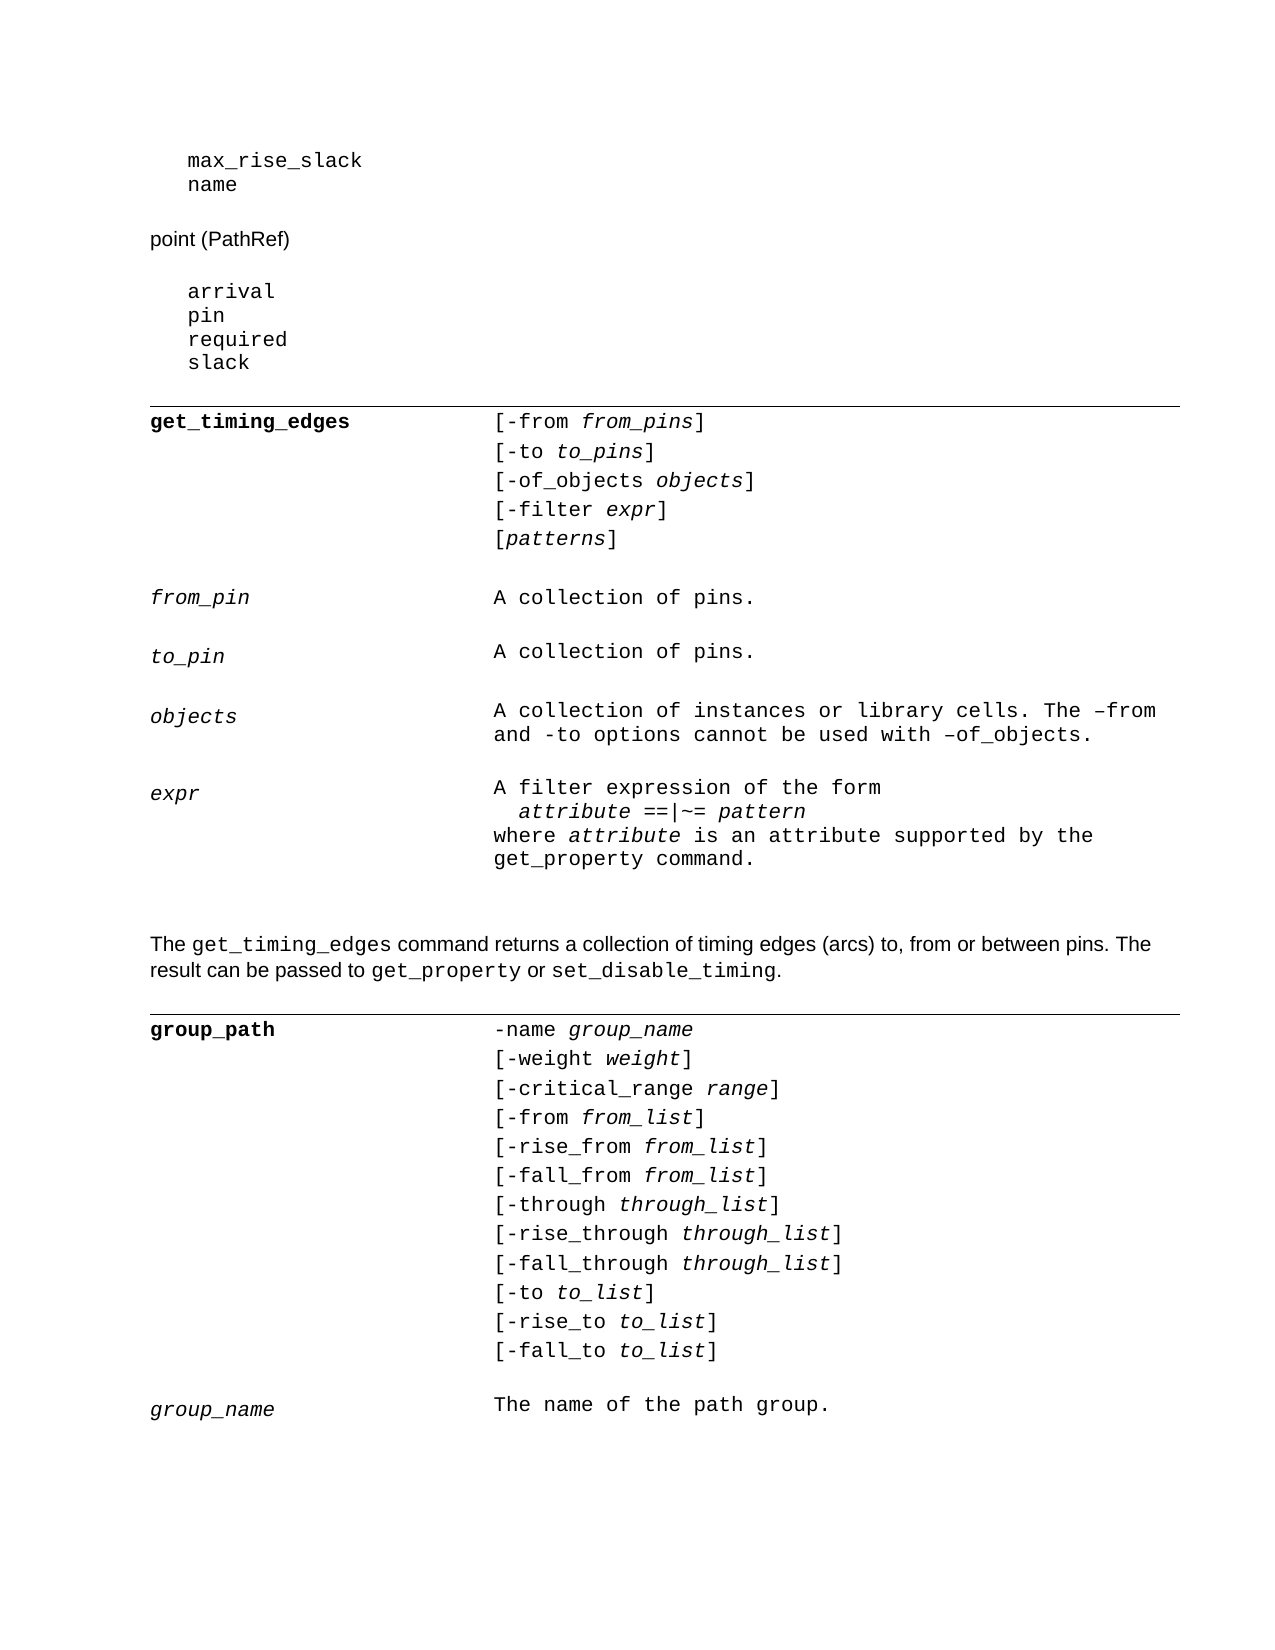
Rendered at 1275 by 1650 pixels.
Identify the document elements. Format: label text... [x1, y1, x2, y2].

text max_rise_slack name [187, 150, 1180, 197]
table_header -name group_name [-weight weight] [-critical_range range] [-from from_list] [-rise_from from_list] [-fall_from from_list] [-through through_list] [-rise_through through_list] [-fall_through through_list] [-to to_list] [-rise_to to_list] [-fall_to to_list] [493, 1015, 1180, 1394]
text The get_timing_edges command returns a collection of timing edges (arcs) to, from or between pins. The result can be passed to get_property or set_disable_timing. [150, 932, 1180, 984]
table_cell to_pin [150, 641, 493, 700]
table_header group_path [150, 1015, 493, 1394]
table_header get_timing_edges [150, 407, 493, 582]
table_cell A collection of pins. [493, 641, 1180, 700]
table_cell expr [150, 778, 493, 902]
table_cell objects [150, 700, 493, 777]
text point (PathRef) [150, 227, 1180, 251]
table_cell A filter expression of the form attribute ==|~= pattern where attribute is an attribute supported by the get_property command. [493, 778, 1180, 902]
table_cell from_pin [150, 582, 493, 641]
table_header [-from from_pins] [-to to_pins] [-of_objects objects] [-filter expr] [patterns] [493, 407, 1180, 582]
text arrival pin required slack [187, 281, 1180, 376]
table_cell The name of the path group. [493, 1394, 1180, 1453]
table_cell A collection of pins. [493, 582, 1180, 641]
table_cell A collection of instances or library cells. The –from and -to options cannot be used with –of_objects. [493, 700, 1180, 777]
table_cell group_name [150, 1394, 493, 1453]
